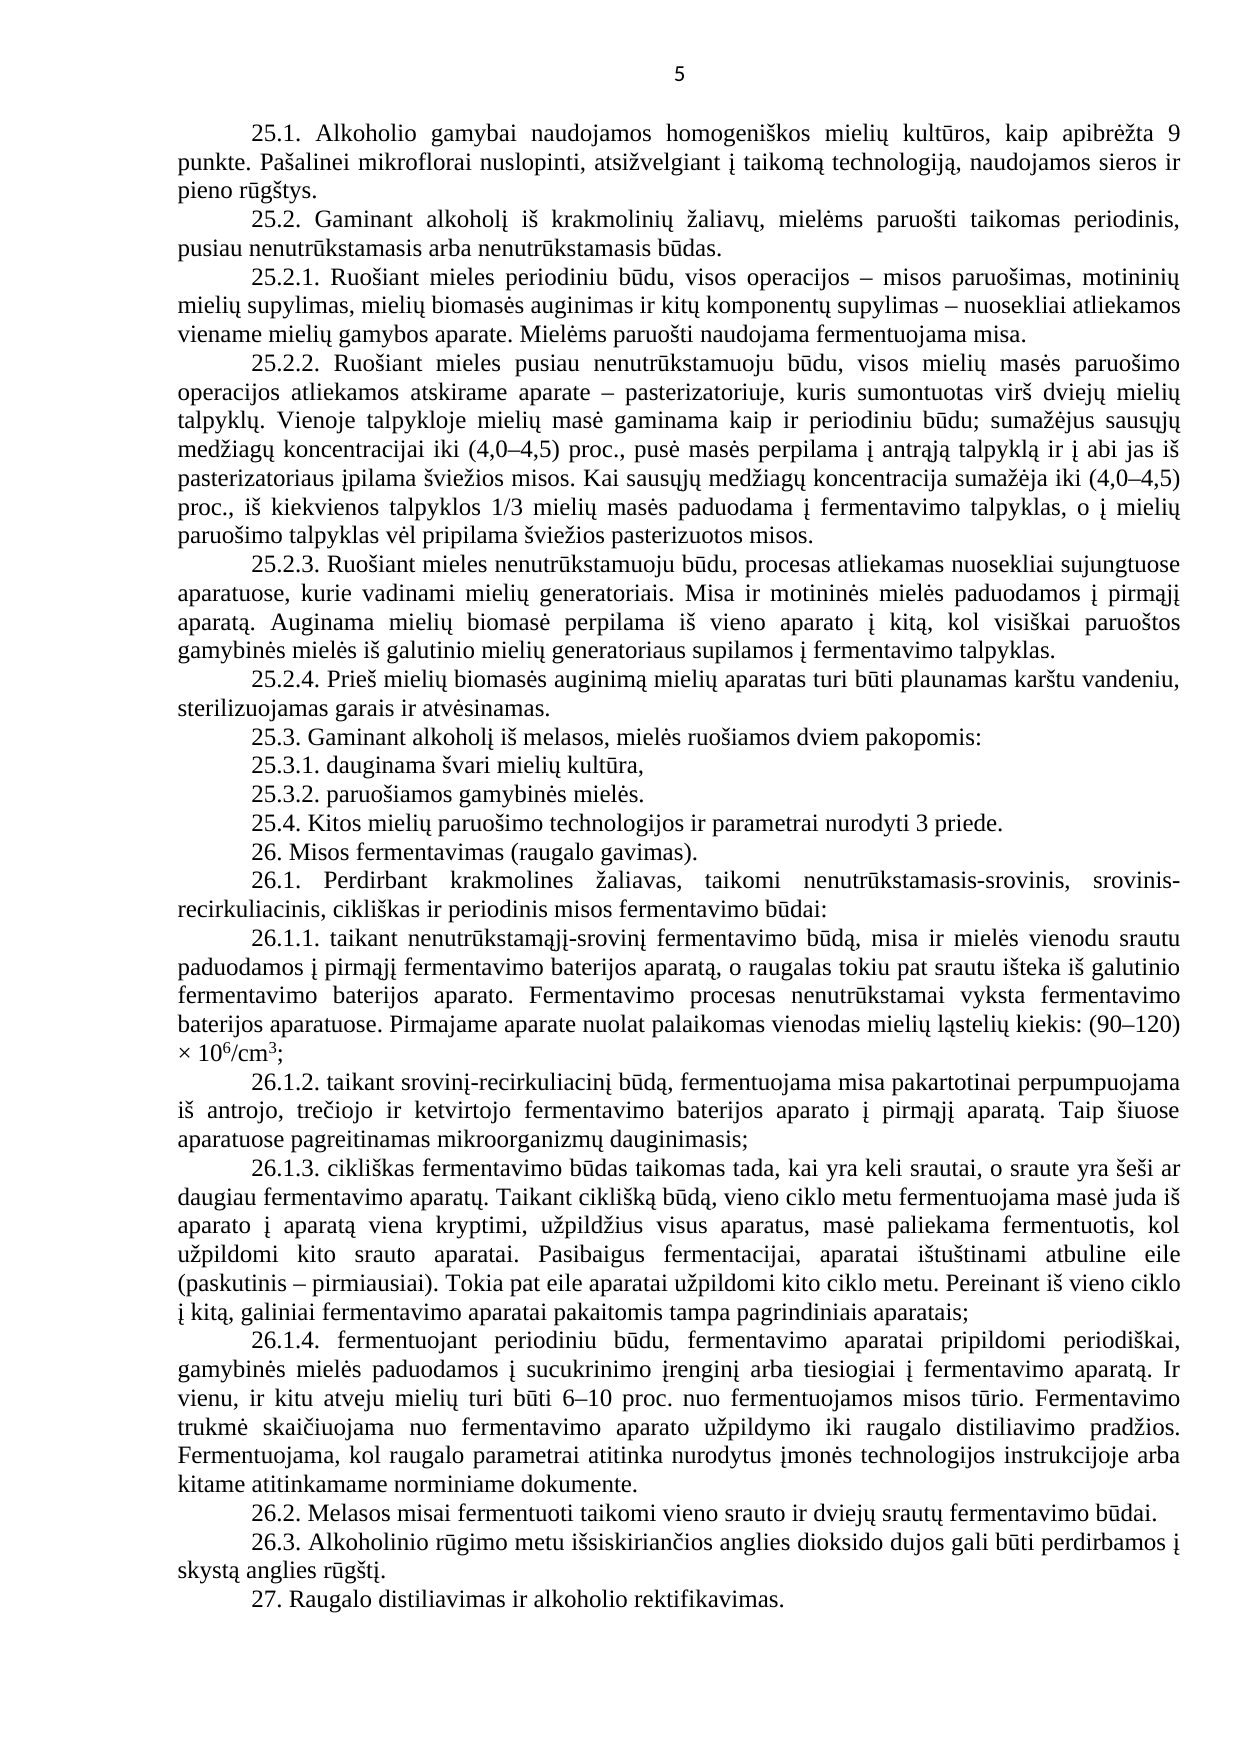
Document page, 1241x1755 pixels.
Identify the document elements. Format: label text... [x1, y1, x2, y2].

text 26.1.2. taikant srovinį-recirkuliacinį būdą, fermentuojama misa pakartotinai perpumpuojama iš antrojo, trečiojo ir ketvirtojo fermentavimo baterijos aparato į pirmąjį aparatą. Taip šiuose aparatuose pagreitinamas mikroorganizmų dauginimasis; [177, 1067, 1181, 1153]
text 26.1. Perdirbant krakmolines žaliavas, taikomi nenutrūkstamasis-srovinis, srovinis-recirkuliacinis, cikliškas ir periodinis misos fermentavimo būdai: [177, 866, 1181, 923]
text 25.3. Gaminant alkoholį iš melasos, mielės ruošiamos dviem pakopomis: [177, 722, 1181, 751]
text 25.2. Gaminant alkoholį iš krakmolinių žaliavų, mielėms paruošti taikomas periodinis, pusiau nenutrūkstamasis arba nenutrūkstamasis būdas. [177, 204, 1181, 262]
text 25.1. Alkoholio gamybai naudojamos homogeniškos mielių kultūros, kaip apibrėžta 9 punkte. Pašalinei mikroflorai nuslopinti, atsižvelgiant į taikomą technologiją, naudojamos sieros ir pieno rūgštys. [177, 118, 1181, 204]
text 26.2. Melasos misai fermentuoti taikomi vieno srauto ir dviejų srautų fermentavimo būdai. [177, 1498, 1181, 1527]
text 26.1.1. taikant nenutrūkstamąjį-srovinį fermentavimo būdą, misa ir mielės vienodu srautu paduodamos į pirmąjį fermentavimo baterijos aparatą, o raugalas tokiu pat srautu išteka iš galutinio fermentavimo baterijos aparato. Fermentavimo procesas nenutrūkstamai vyksta fermentavimo baterijos aparatuose. Pirmajame aparate nuolat palaikomas vienodas mielių ląstelių kiekis: (90–120) × 106/cm3; [177, 923, 1181, 1067]
text 25.4. Kitos mielių paruošimo technologijos ir parametrai nurodyti 3 priede. [177, 808, 1181, 837]
text 27. Raugalo distiliavimas ir alkoholio rektifikavimas. [177, 1584, 1181, 1613]
text 25.3.1. dauginama švari mielių kultūra, [177, 751, 1181, 779]
text 26.1.4. fermentuojant periodiniu būdu, fermentavimo aparatai pripildomi periodiškai, gamybinės mielės paduodamos į sucukrinimo įrenginį arba tiesiogiai į fermentavimo aparatą. Ir vienu, ir kitu atveju mielių turi būti 6–10 proc. nuo fermentuojamos misos tūrio. Fermentavimo trukmė skaičiuojama nuo fermentavimo aparato užpildymo iki raugalo distiliavimo pradžios. Fermentuojama, kol raugalo parametrai atitinka nurodytus įmonės technologijos instrukcijoje arba kitame atitinkamame norminiame dokumente. [177, 1326, 1181, 1498]
text 25.3.2. paruošiamos gamybinės mielės. [177, 779, 1181, 808]
text 26.3. Alkoholinio rūgimo metu išsiskiriančios anglies dioksido dujos gali būti perdirbamos į skystą anglies rūgštį. [177, 1527, 1181, 1584]
text 26. Misos fermentavimas (raugalo gavimas). [177, 837, 1181, 866]
text 26.1.3. cikliškas fermentavimo būdas taikomas tada, kai yra keli srautai, o sraute yra šeši ar daugiau fermentavimo aparatų. Taikant ciklišką būdą, vieno ciklo metu fermentuojama masė juda iš aparato į aparatą viena kryptimi, užpildžius visus aparatus, masė paliekama fermentuotis, kol užpildomi kito srauto aparatai. Pasibaigus fermentacijai, aparatai ištuštinami atbuline eile (paskutinis – pirmiausiai). Tokia pat eile aparatai užpildomi kito ciklo metu. Pereinant iš vieno ciklo į kitą, galiniai fermentavimo aparatai pakaitomis tampa pagrindiniais aparatais; [177, 1153, 1181, 1326]
text 25.2.2. Ruošiant mieles pusiau nenutrūkstamuoju būdu, visos mielių masės paruošimo operacijos atliekamos atskirame aparate – pasterizatoriuje, kuris sumontuotas virš dviejų mielių talpyklų. Vienoje talpykloje mielių masė gaminama kaip ir periodiniu būdu; sumažėjus sausųjų medžiagų koncentracijai iki (4,0–4,5) proc., pusė masės perpilama į antrąją talpyklą ir į abi jas iš pasterizatoriaus įpilama šviežios misos. Kai sausųjų medžiagų koncentracija sumažėja iki (4,0–4,5) proc., iš kiekvienos talpyklos 1/3 mielių masės paduodama į fermentavimo talpyklas, o į mielių paruošimo talpyklas vėl pripilama šviežios pasterizuotos misos. [177, 348, 1181, 549]
text 25.2.1. Ruošiant mieles periodiniu būdu, visos operacijos – misos paruošimas, motininių mielių supylimas, mielių biomasės auginimas ir kitų komponentų supylimas – nuosekliai atliekamos viename mielių gamybos aparate. Mielėms paruošti naudojama fermentuojama misa. [177, 262, 1181, 348]
text 25.2.3. Ruošiant mieles nenutrūkstamuoju būdu, procesas atliekamas nuosekliai sujungtuose aparatuose, kurie vadinami mielių generatoriais. Misa ir motininės mielės paduodamos į pirmąjį aparatą. Auginama mielių biomasė perpilama iš vieno aparato į kitą, kol visiškai paruoštos gamybinės mielės iš galutinio mielių generatoriaus supilamos į fermentavimo talpyklas. [177, 549, 1181, 664]
text 25.2.4. Prieš mielių biomasės auginimą mielių aparatas turi būti plaunamas karštu vandeniu, sterilizuojamas garais ir atvėsinamas. [177, 664, 1181, 722]
